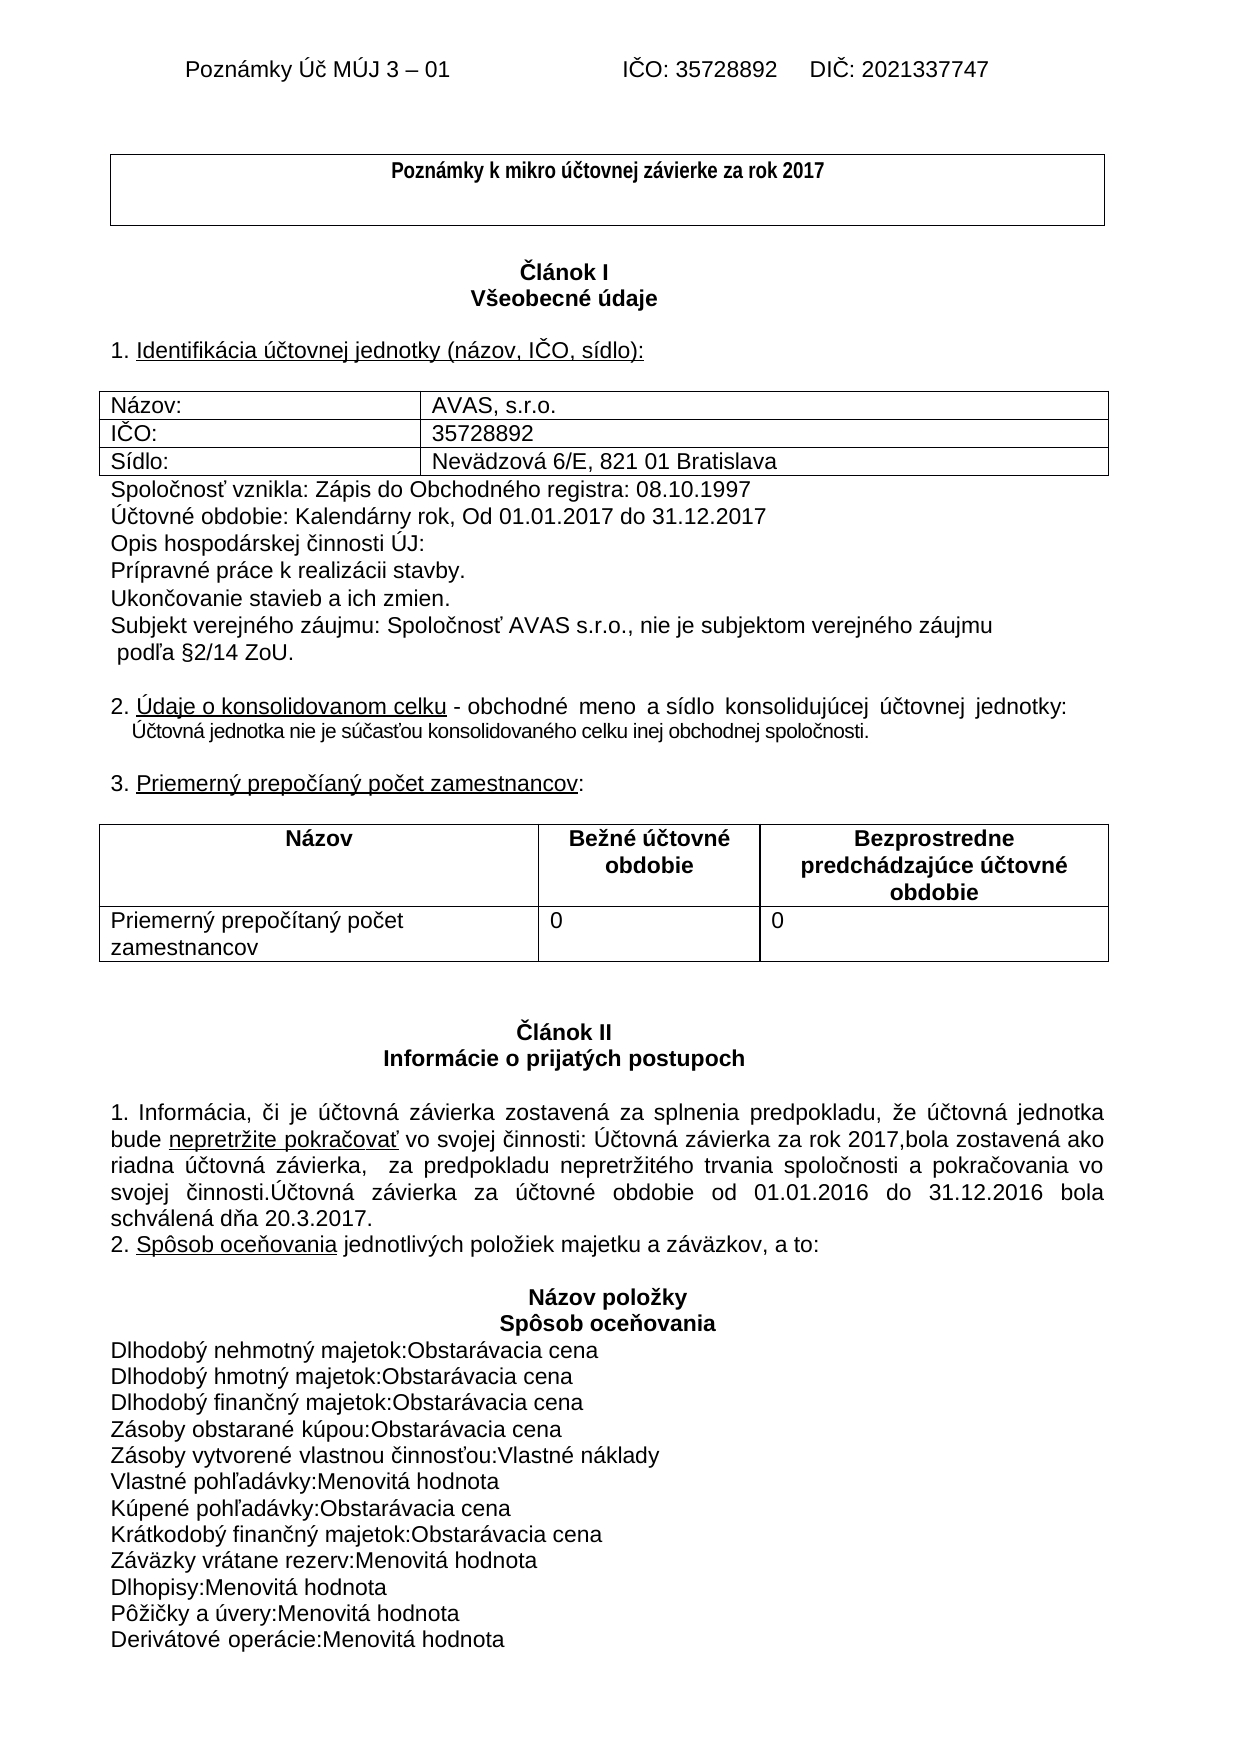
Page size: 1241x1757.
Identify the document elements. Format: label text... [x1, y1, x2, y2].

text Opis hospodárskej činnosti ÚJ: [110, 530, 1105, 557]
text Zásoby vytvorené vlastnou činnosťou:Vlastné náklady [110, 1442, 1105, 1468]
table_cell Nevädzová 6/E, 821 01 Bratislava [421, 448, 1108, 475]
text Účtovná jednotka nie je súčasťou konsolidovaného celku inej obchodnej spoločnosti. [110, 719, 1105, 743]
text Vlastné pohľadávky:Menovitá hodnota [110, 1468, 1105, 1495]
text Informácie o prijatých postupoch [110, 1045, 1018, 1071]
table_cell IČO: [100, 420, 420, 447]
text Názov položky [110, 1284, 1105, 1310]
text Účtovné obdobie: Kalendárny rok, Od 01.01.2017 do 31.12.2017 [110, 503, 1105, 530]
text Všeobecné údaje [110, 285, 1017, 311]
table_cell 35728892 [421, 420, 1108, 447]
table_cell Priemerný prepočítaný počet zamestnancov [100, 907, 538, 961]
table_header Bezprostredne predchádzajúce účtovné obdobie [761, 825, 1108, 906]
table_cell 0 [761, 907, 1108, 961]
text Dlhodobý hmotný majetok:Obstarávacia cena [110, 1363, 1105, 1389]
table_cell Sídlo: [100, 448, 420, 475]
table_header Názov: [100, 392, 420, 419]
text 3. Priemerný prepočíaný počet zamestnancov: [110, 769, 1105, 796]
text Krátkodobý finančný majetok:Obstarávacia cena [110, 1521, 1105, 1547]
text 1. Informácia, či je účtovná závierka zostavená za splnenia predpokladu, že účtovná jednotka bude nepretržite pokračovať vo svojej činnosti: Účtovná závierka za rok 2017,bola zostavená ako riadna účtovná závierka, za predpokladu nepretržitého trvania spoločnosti a pokračovania vo svojej činnosti.Účtovná závierka za účtovné obdobie od 01.01.2016 do 31.12.2016 bola schválená dňa 20.3.2017. [110, 1099, 1105, 1231]
text 2. Spôsob oceňovania jednotlivých položiek majetku a záväzkov, a to: [110, 1231, 1105, 1257]
text Prípravné práce k realizácii stavby. [110, 557, 1105, 584]
text 2. Údaje o konsolidovanom celku - obchodné meno a sídlo konsolidujúcej účtovnej jednotky: [110, 693, 1105, 719]
text Derivátové operácie:Menovitá hodnota [110, 1626, 1105, 1653]
text Zásoby obstarané kúpou:Obstarávacia cena [110, 1416, 1105, 1442]
text 1. Identifikácia účtovnej jednotky (názov, IČO, sídlo): [110, 337, 1105, 363]
subtitle Článok I [110, 259, 1018, 285]
table_header Bežné účtovné obdobie [539, 825, 759, 906]
text Kúpené pohľadávky:Obstarávacia cena [110, 1495, 1105, 1521]
text Dlhodobý nehmotný majetok:Obstarávacia cena [110, 1337, 1105, 1363]
text Dlhodobý finančný majetok:Obstarávacia cena [110, 1389, 1105, 1416]
table_header AVAS, s.r.o. [421, 392, 1108, 419]
subtitle Článok II [110, 1018, 1017, 1045]
text Spôsob oceňovania [110, 1310, 1105, 1337]
text Pôžičky a úvery:Menovitá hodnota [110, 1600, 1105, 1626]
text Ukončovanie stavieb a ich zmien. [110, 584, 1105, 611]
table_cell 0 [539, 907, 759, 961]
text Záväzky vrátane rezerv:Menovitá hodnota [110, 1547, 1105, 1574]
text podľa §2/14 ZoU. [110, 638, 1105, 666]
text Poznámky k mikro účtovnej závierke za rok 2017 [111, 155, 1104, 184]
text Spoločnosť vznikla: Zápis do Obchodného registra: 08.10.1997 [110, 476, 1105, 503]
text Dlhopisy:Menovitá hodnota [110, 1574, 1105, 1600]
table_header Názov [100, 825, 538, 906]
text Subjekt verejného záujmu: Spoločnosť AVAS s.r.o., nie je subjektom verejného záujmu [110, 611, 1105, 638]
